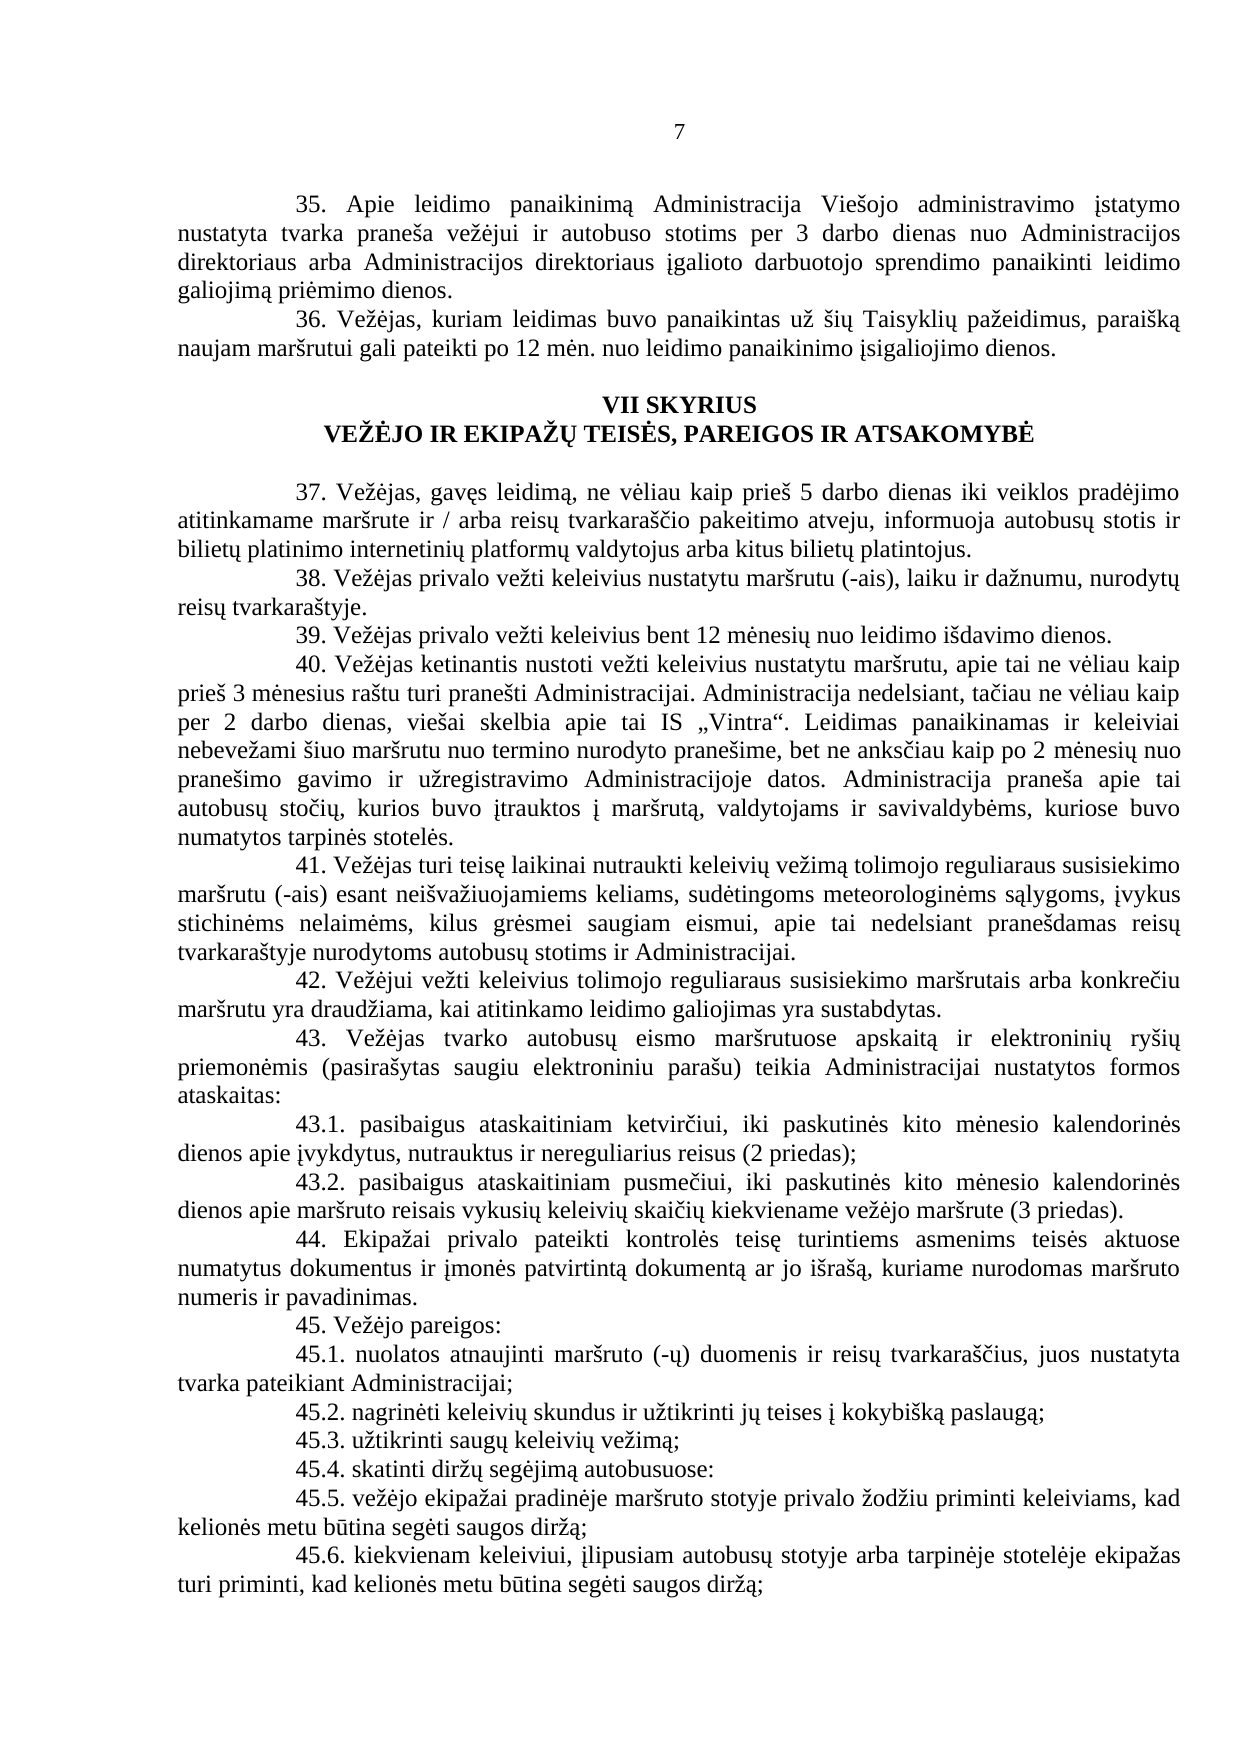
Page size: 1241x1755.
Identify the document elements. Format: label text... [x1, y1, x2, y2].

text 44. Ekipažai privalo pateikti kontrolės teisę turintiems asmenims teisės aktuose numatytus dokumentus ir įmonės patvirtintą dokumentą ar jo išrašą, kuriame nurodomas maršruto numeris ir pavadinimas. [177, 1224, 1181, 1311]
text 42. Vežėjui vežti keleivius tolimojo reguliaraus susisiekimo maršrutais arba konkrečiu maršrutu yra draudžiama, kai atitinkamo leidimo galiojimas yra sustabdytas. [177, 966, 1181, 1023]
text 36. Vežėjas, kuriam leidimas buvo panaikintas už šių Taisyklių pažeidimus, paraišką naujam maršrutui gali pateikti po 12 mėn. nuo leidimo panaikinimo įsigaliojimo dienos. [177, 304, 1181, 362]
text 43. Vežėjas tvarko autobusų eismo maršrutuose apskaitą ir elektroninių ryšių priemonėmis (pasirašytas saugiu elektroniniu parašu) teikia Administracijai nustatytos formos ataskaitas: [177, 1023, 1181, 1109]
text 35. Apie leidimo panaikinimą Administracija Viešojo administravimo įstatymo nustatyta tvarka praneša vežėjui ir autobuso stotims per 3 darbo dienas nuo Administracijos direktoriaus arba Administracijos direktoriaus įgalioto darbuotojo sprendimo panaikinti leidimo galiojimą priėmimo dienos. [177, 189, 1181, 304]
text 38. Vežėjas privalo vežti keleivius nustatytu maršrutu (-ais), laiku ir dažnumu, nurodytų reisų tvarkaraštyje. [177, 563, 1181, 621]
text 45.3. užtikrinti saugų keleivių vežimą; [177, 1426, 1181, 1454]
text 45.1. nuolatos atnaujinti maršruto (-ų) duomenis ir reisų tvarkaraščius, juos nustatyta tvarka pateikiant Administracijai; [177, 1339, 1181, 1397]
text 45.2. nagrinėti keleivių skundus ir užtikrinti jų teises į kokybišką paslaugą; [177, 1397, 1181, 1426]
text 45.5. vežėjo ekipažai pradinėje maršruto stotyje privalo žodžiu priminti keleiviams, kad kelionės metu būtina segėti saugos diržą; [177, 1483, 1181, 1541]
text 40. Vežėjas ketinantis nustoti vežti keleivius nustatytu maršrutu, apie tai ne vėliau kaip prieš 3 mėnesius raštu turi pranešti Administracijai. Administracija nedelsiant, tačiau ne vėliau kaip per 2 darbo dienas, viešai skelbia apie tai IS „Vintra“. Leidimas panaikinamas ir keleiviai nebevežami šiuo maršrutu nuo termino nurodyto pranešime, bet ne anksčiau kaip po 2 mėnesių nuo pranešimo gavimo ir užregistravimo Administracijoje datos. Administracija praneša apie tai autobusų stočių, kurios buvo įtrauktos į maršrutą, valdytojams ir savivaldybėms, kuriose buvo numatytos tarpinės stotelės. [177, 649, 1181, 851]
text 39. Vežėjas privalo vežti keleivius bent 12 mėnesių nuo leidimo išdavimo dienos. [177, 621, 1181, 649]
text 41. Vežėjas turi teisę laikinai nutraukti keleivių vežimą tolimojo reguliaraus susisiekimo maršrutu (-ais) esant neišvažiuojamiems keliams, sudėtingoms meteorologinėms sąlygoms, įvykus stichinėms nelaimėms, kilus grėsmei saugiam eismui, apie tai nedelsiant pranešdamas reisų tvarkaraštyje nurodytoms autobusų stotims ir Administracijai. [177, 851, 1181, 966]
text 37. Vežėjas, gavęs leidimą, ne vėliau kaip prieš 5 darbo dienas iki veiklos pradėjimo atitinkamame maršrute ir / arba reisų tvarkaraščio pakeitimo atveju, informuoja autobusų stotis ir bilietų platinimo internetinių platformų valdytojus arba kitus bilietų platintojus. [177, 477, 1181, 563]
text 45.6. kiekvienam keleiviui, įlipusiam autobusų stotyje arba tarpinėje stotelėje ekipažas turi priminti, kad kelionės metu būtina segėti saugos diržą; [177, 1541, 1181, 1598]
text 43.1. pasibaigus ataskaitiniam ketvirčiui, iki paskutinės kito mėnesio kalendorinės dienos apie įvykdytus, nutrauktus ir nereguliarius reisus (2 priedas); [177, 1109, 1181, 1167]
text 43.2. pasibaigus ataskaitiniam pusmečiui, iki paskutinės kito mėnesio kalendorinės dienos apie maršruto reisais vykusių keleivių skaičių kiekviename vežėjo maršrute (3 priedas). [177, 1167, 1181, 1224]
text VII SKYRIUS [177, 391, 1181, 419]
text 45.4. skatinti diržų segėjimą autobusuose: [177, 1454, 1181, 1483]
text 45. Vežėjo pareigos: [177, 1311, 1181, 1339]
text VEŽĖJO IR EKIPAŽŲ TEISĖS, PAREIGOS IR ATSAKOMYBĖ [177, 419, 1181, 448]
